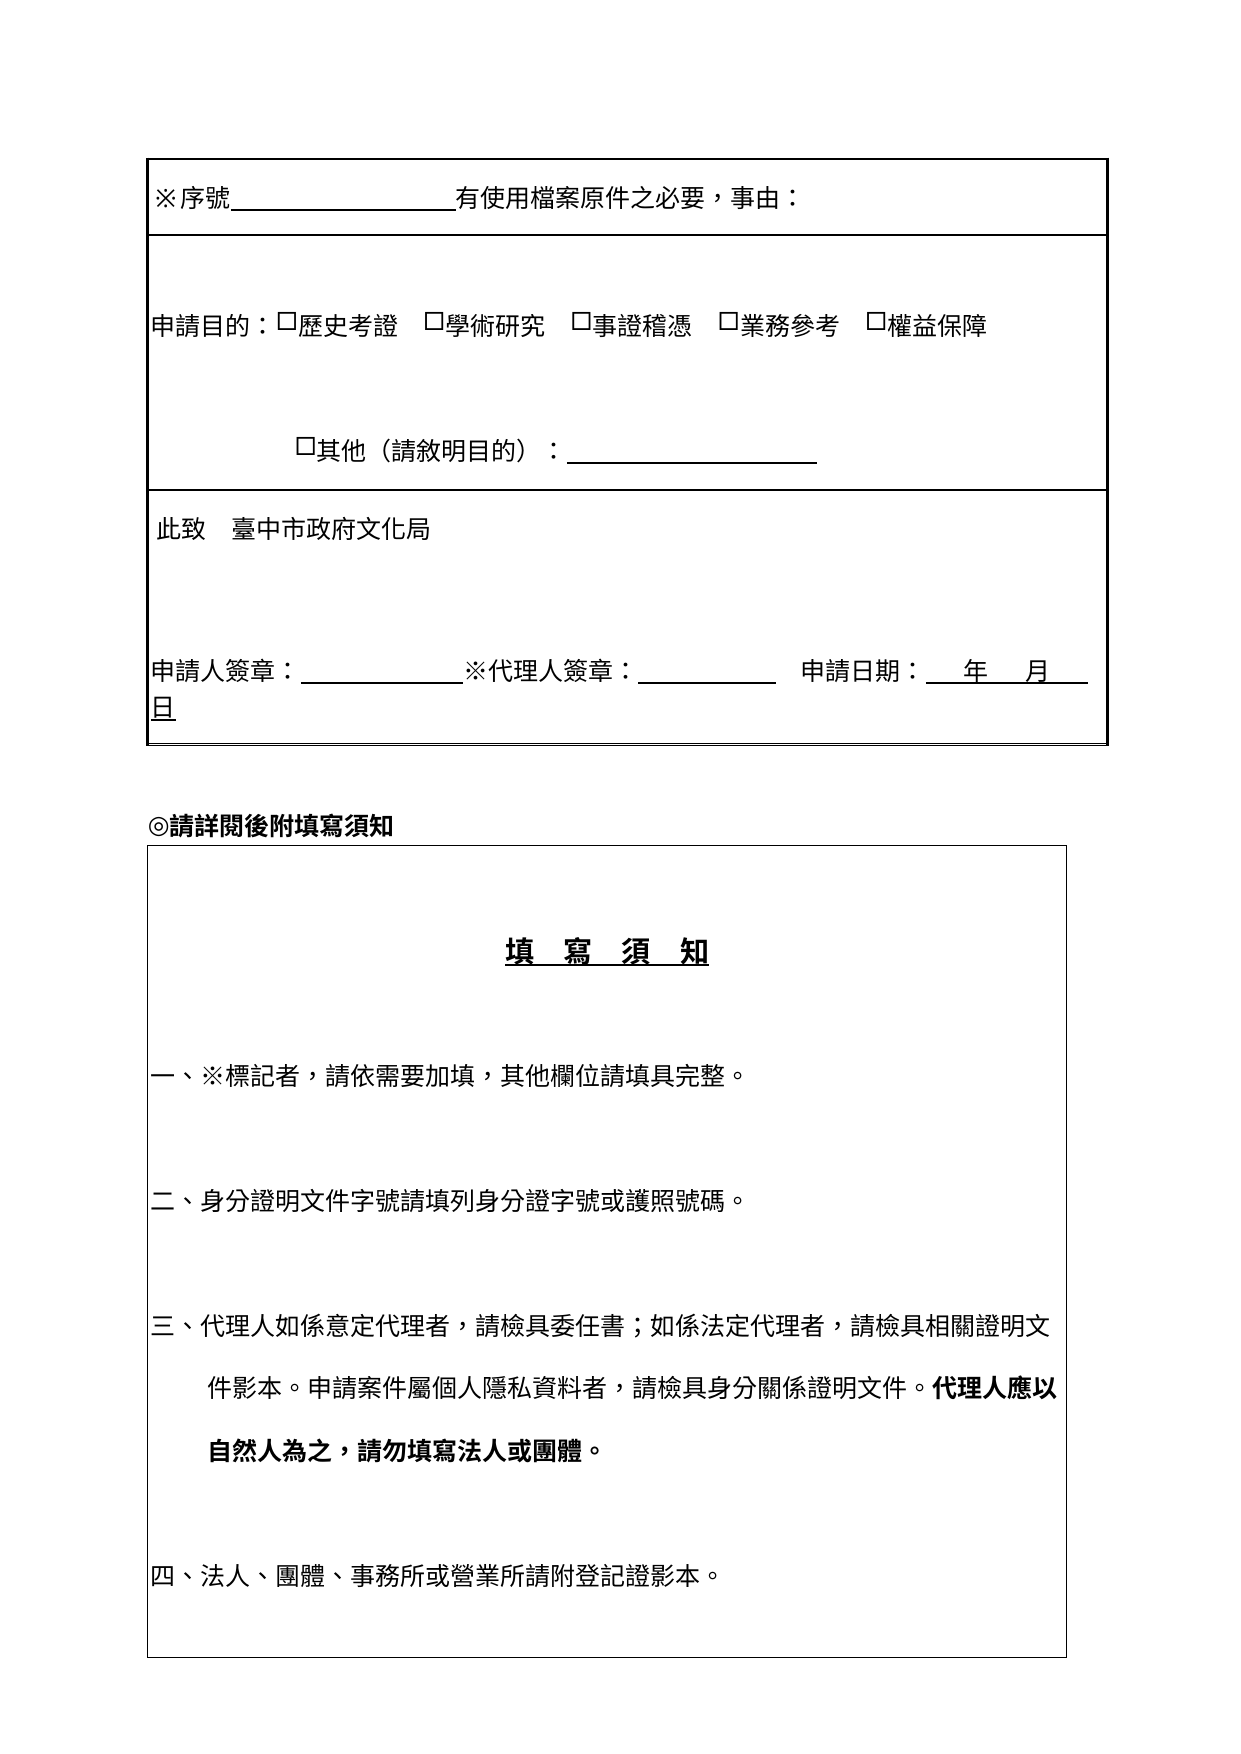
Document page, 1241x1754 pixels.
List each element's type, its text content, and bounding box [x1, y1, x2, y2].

table_header 填 寫 須 知 一、※標記者，請依需要加填，其他欄位請填具完整。 二、身分證明文件字號請填列身分證字號或護照號碼。 三、代理人如係意定代理者，請檢具委任書；如係法定代理者，請檢具相關證明文件影本。申請案件屬個人隱私資料者，請檢具身分關係證明文件。代理人應以自然人為之，請勿填寫法人或團體。 四、法人、團體、事務所或營業所請附登記證影本。 [148, 846, 1066, 1657]
table_cell 申請目的：歷史考證 學術研究 事證稽憑 業務參考 權益保障 其他（請敘明目的）： [149, 236, 1106, 489]
table_cell ※序號 有使用檔案原件之必要，事由： [149, 160, 1106, 233]
table_cell 此致 臺中市政府文化局 申請人簽章： ※代理人簽章： 申請日期： 年 月 日 [149, 491, 1106, 743]
text ◎請詳閱後附填寫須知 [148, 783, 1107, 845]
